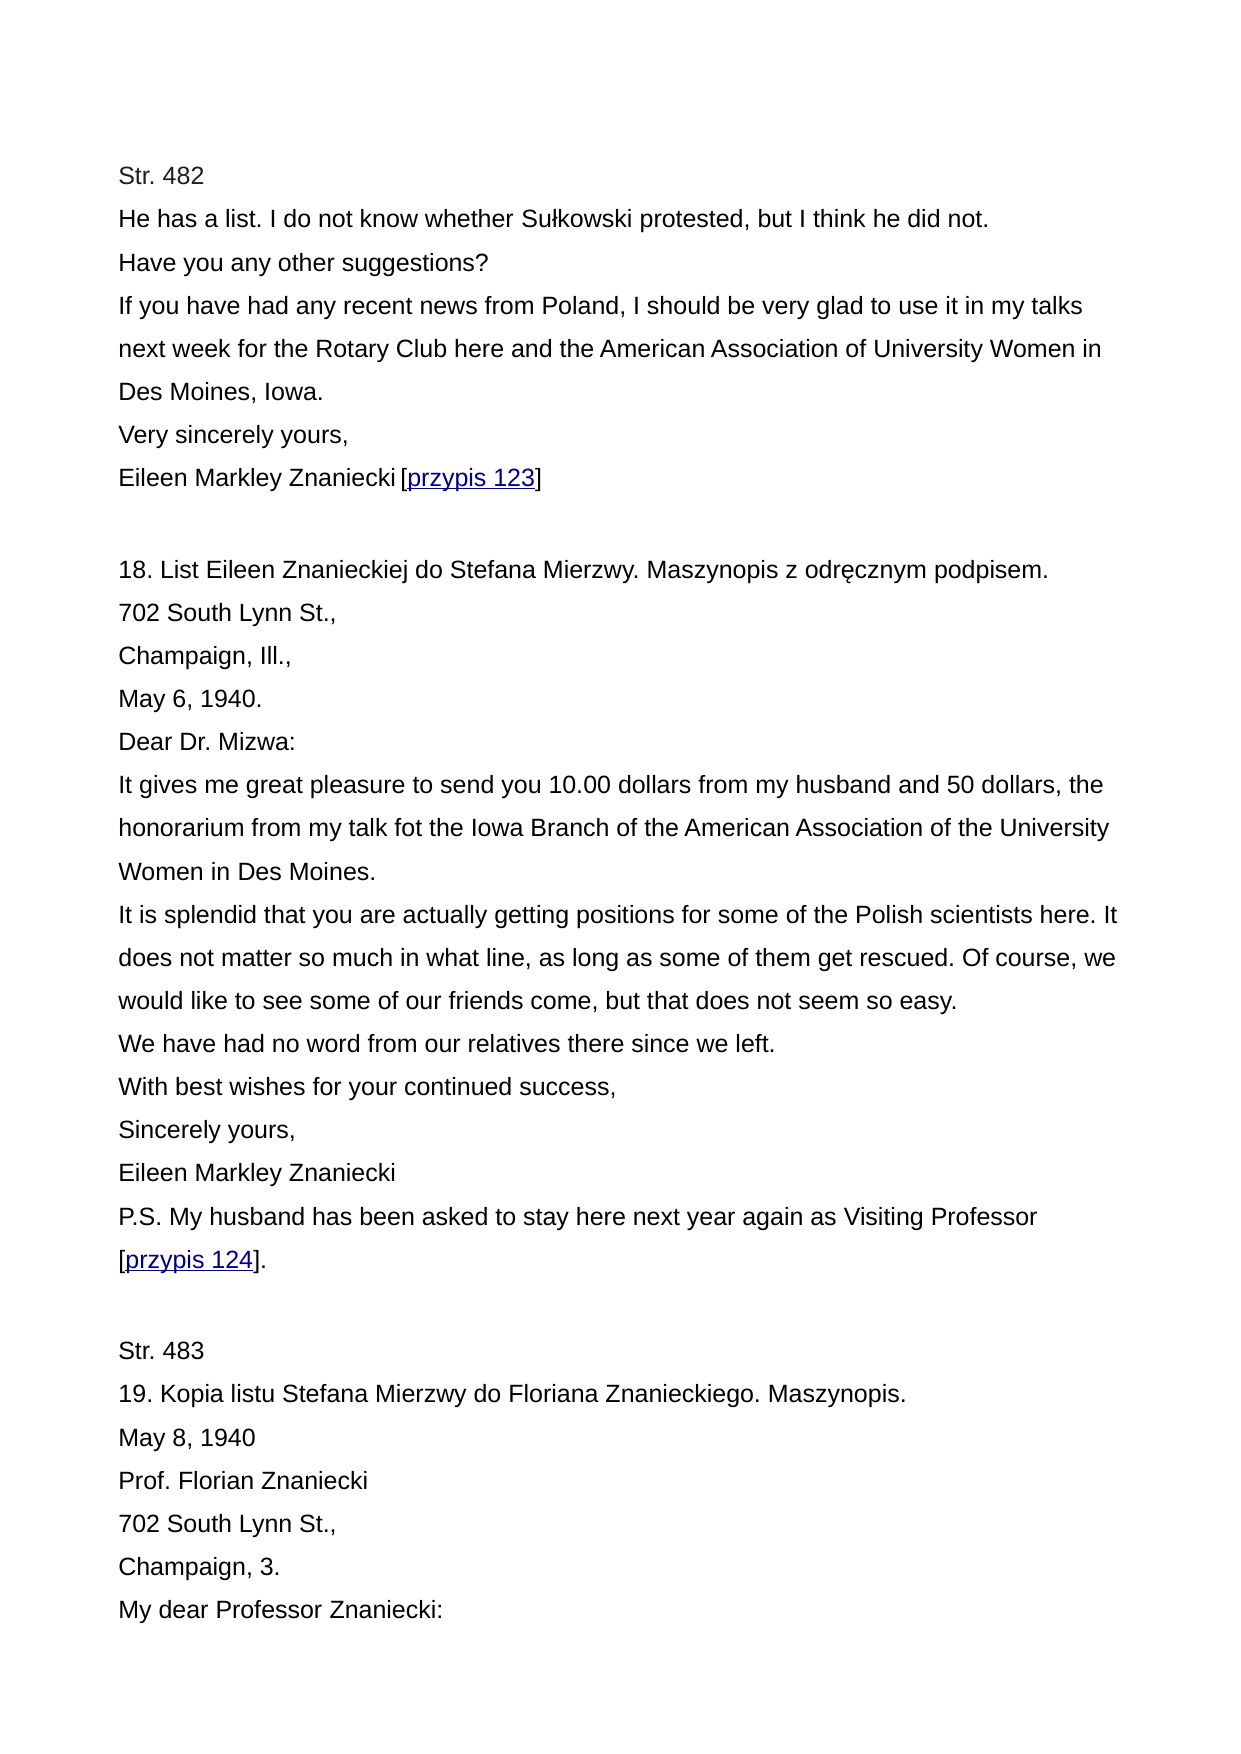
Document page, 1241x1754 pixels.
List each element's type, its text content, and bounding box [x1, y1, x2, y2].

text 702 South Lynn St., [118, 1509, 1122, 1537]
text Eileen Markley Znaniecki [przypis 123] [118, 463, 1122, 492]
text It is splendid that you are actually getting positions for some of the Polish scientists here. It does not matter so much in what line, as long as some of them get rescued. Of course, we would like to see some of our friends come, but that does not seem so easy. [118, 900, 1122, 1015]
text Dear Dr. Mizwa: [118, 727, 1122, 756]
text Very sincerely yours, [118, 420, 1122, 449]
text 18. List Eileen Znanieckiej do Stefana Mierzwy. Maszynopis z odręcznym podpisem. [118, 555, 1122, 583]
text If you have had any recent news from Poland, I should be very glad to use it in my talks next week for the Rotary Club here and the American Association of University Women in Des Moines, Iowa. [118, 291, 1122, 406]
text He has a list. I do not know whether Sułkowski protested, but I think he did not. [118, 204, 1122, 233]
text 19. Kopia listu Stefana Mierzwy do Floriana Znanieckiego. Maszynopis. [118, 1379, 1122, 1408]
text P.S. My husband has been asked to stay here next year again as Visiting Professor [przypis 124]. [118, 1202, 1122, 1273]
text We have had no word from our relatives there since we left. [118, 1029, 1122, 1058]
text Champaign, 3. [118, 1552, 1122, 1581]
text Champaign, Ill., [118, 641, 1122, 670]
text Sincerely yours, [118, 1115, 1122, 1144]
text Prof. Florian Znaniecki [118, 1466, 1122, 1494]
text With best wishes for your continued success, [118, 1072, 1122, 1101]
text It gives me great pleasure to send you 10.00 dollars from my husband and 50 dollars, the honorarium from my talk fot the Iowa Branch of the American Association of the University Women in Des Moines. [118, 770, 1122, 885]
text Eileen Markley Znaniecki [118, 1158, 1122, 1187]
text Str. 483 [118, 1336, 1122, 1365]
text My dear Professor Znaniecki: [118, 1595, 1122, 1624]
text May 8, 1940 [118, 1422, 1122, 1451]
text Have you any other suggestions? [118, 247, 1122, 276]
text May 6, 1940. [118, 684, 1122, 713]
text Str. 482 [118, 161, 1122, 190]
text 702 South Lynn St., [118, 598, 1122, 627]
